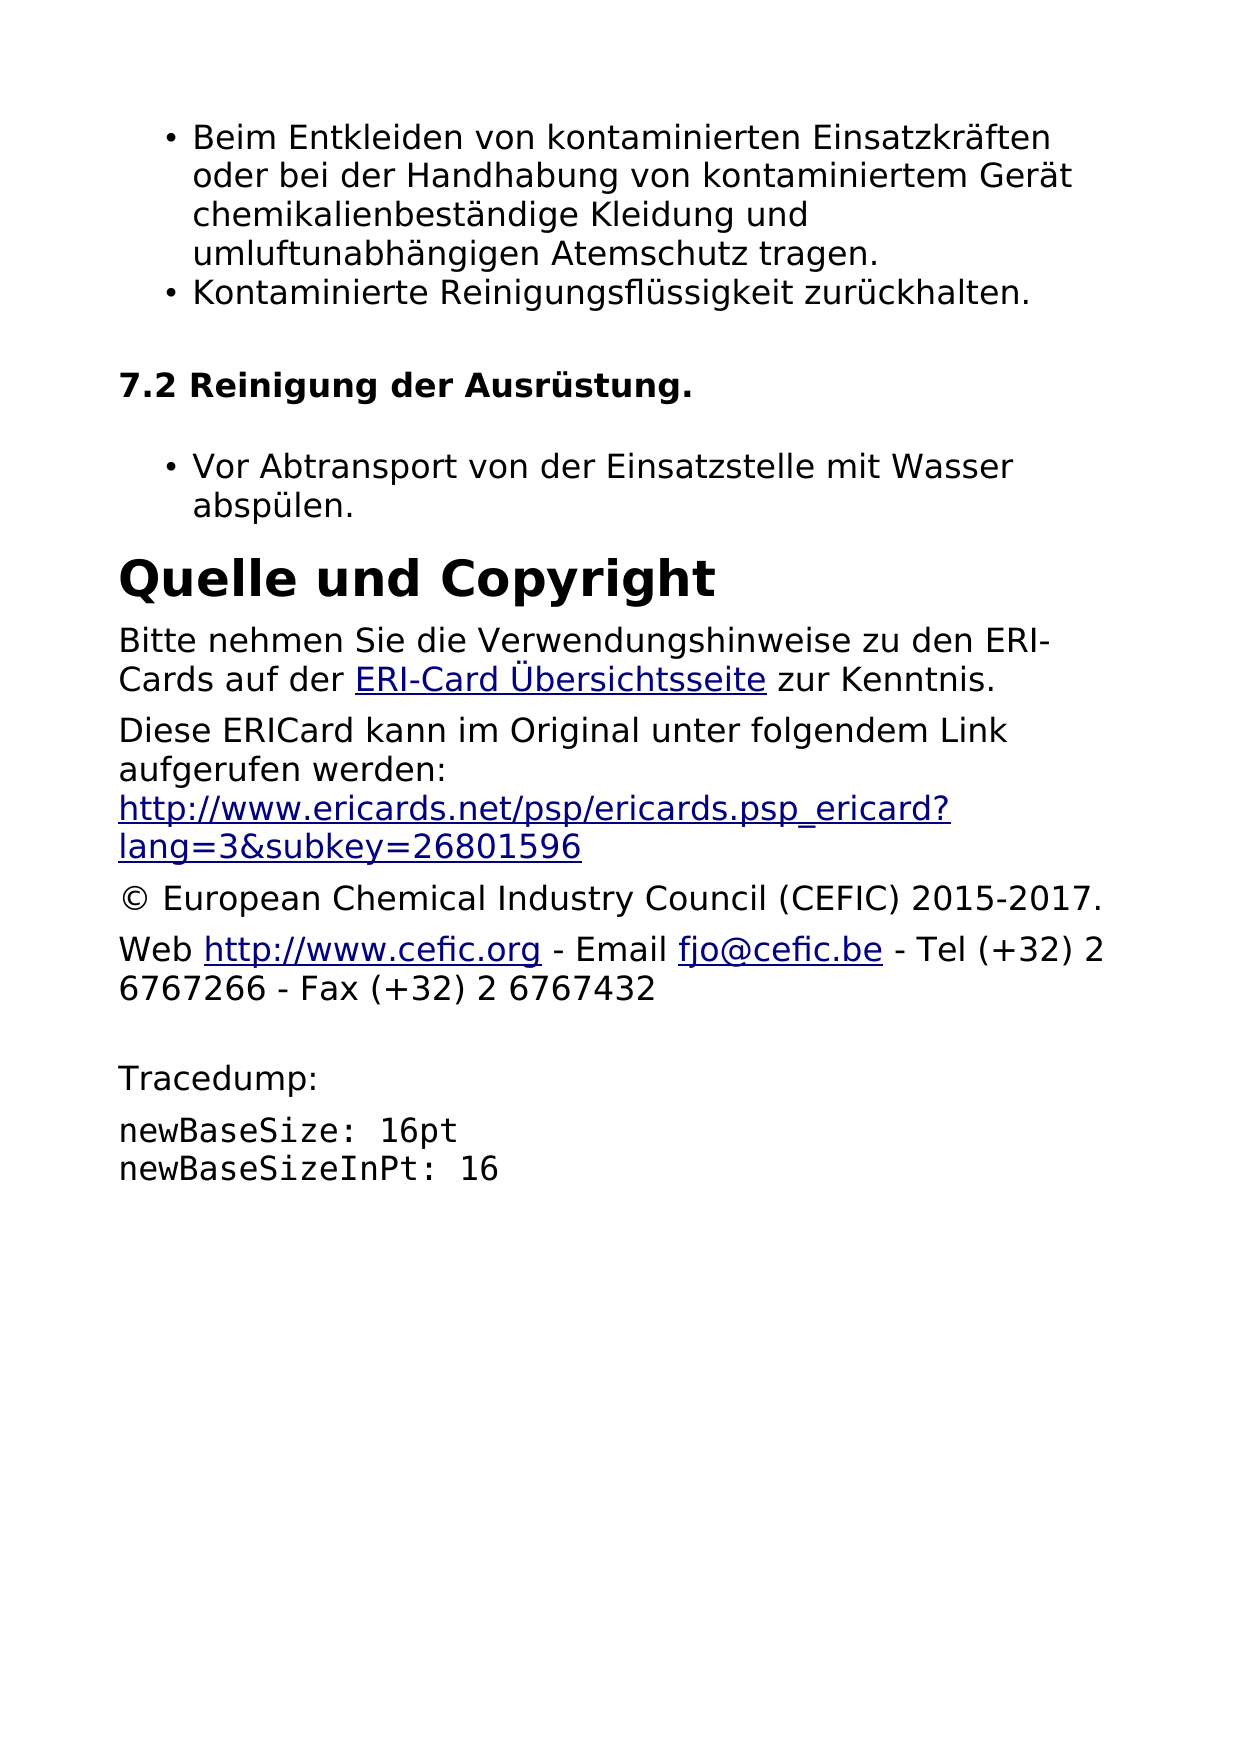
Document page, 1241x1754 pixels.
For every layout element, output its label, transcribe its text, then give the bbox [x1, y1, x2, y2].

text Bitte nehmen Sie die Verwendungshinweise zu den ERI-Cards auf der ERI-Card Übersichtsseite zur Kenntnis. [118, 621, 1122, 699]
text Web http://www.cefic.org - Email fjo@cefic.be - Tel (+32) 2 6767266 - Fax (+32) 2 6767432 [118, 931, 1122, 1008]
text Tracedump: [118, 1021, 1122, 1098]
list Kontaminierte Reinigungsflüssigkeit zurückhalten. [177, 273, 1122, 312]
list Vor Abtransport von der Einsatzstelle mit Wasser abspülen. [177, 448, 1122, 525]
subtitle Quelle und Copyright [118, 550, 1122, 609]
text © European Chemical Industry Council (CEFIC) 2015-2017. [118, 879, 1122, 918]
text newBaseSize: 16pt newBaseSizeInPt: 16 [118, 1111, 1122, 1189]
subtitle 7.2 Reinigung der Ausrüstung. [118, 367, 1122, 406]
list Beim Entkleiden von kontaminierten Einsatzkräften oder bei der Handhabung von kontaminiertem Gerät chemikalienbeständige Kleidung und umluftunabhängigen Atemschutz tragen. [177, 118, 1122, 273]
text Diese ERICard kann im Original unter folgendem Link aufgerufen werden: http://www.ericards.net/psp/ericards.psp_ericard?lang=3&subkey=26801596 [118, 711, 1122, 867]
